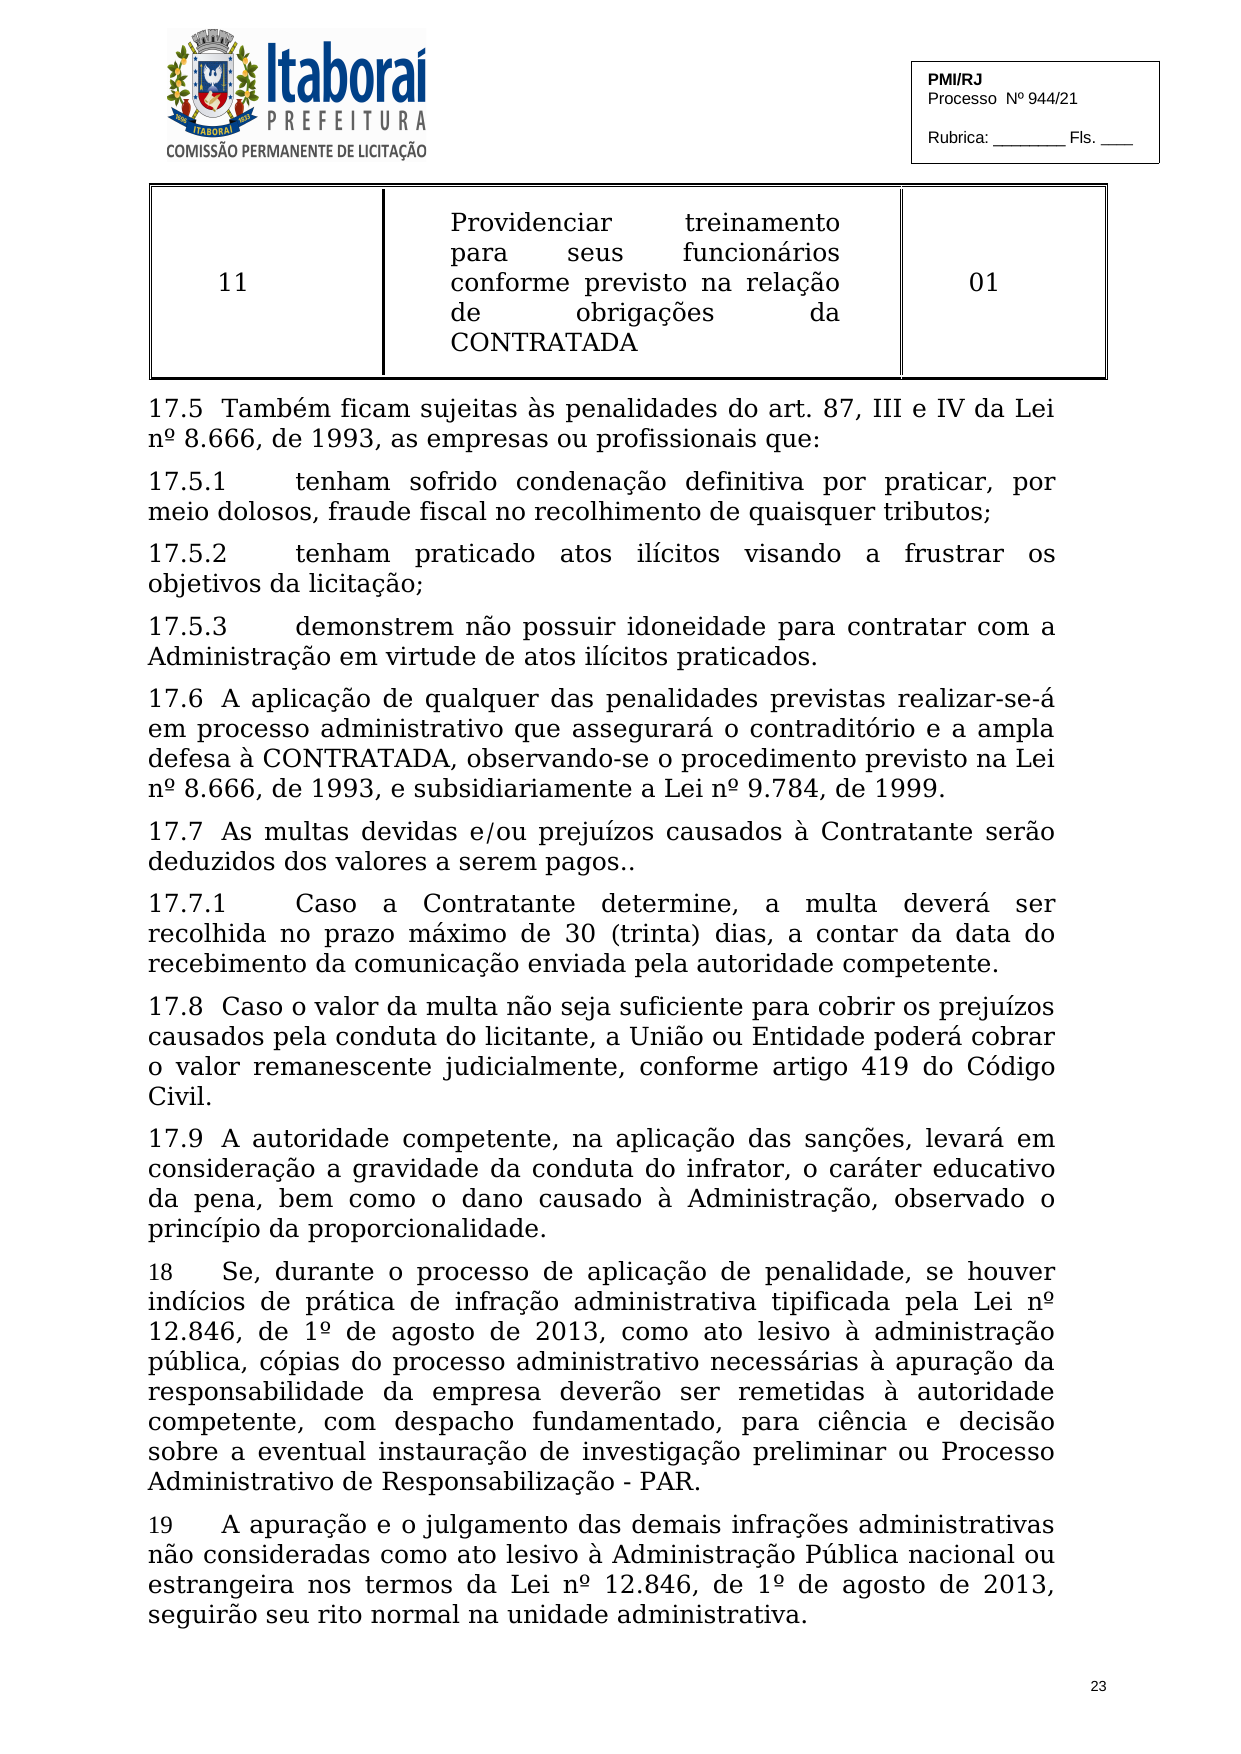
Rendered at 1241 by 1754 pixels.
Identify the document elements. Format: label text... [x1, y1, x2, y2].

list Se, durante o processo de aplicação de penalidade, se houver indícios de prática de infração administrativa tipificada pela Lei nº 12.846, de 1º de agosto de 2013, como ato lesivo à administração pública, cópias do processo administrativo necessárias à apuração da responsabilidade da empresa deverão ser remetidas à autoridade competente, com despacho fundamentado, para ciência e decisão sobre a eventual instauração de investigação preliminar ou Processo Administrativo de Responsabilização - PAR. [148, 1255, 1056, 1496]
list tenham sofrido condenação definitiva por praticar, por meio dolosos, fraude fiscal no recolhimento de quaisquer tributos; [148, 465, 1056, 525]
list As multas devidas e/ou prejuízos causados à Contratante serão deduzidos dos valores a serem pagos.. [148, 815, 1056, 875]
list A apuração e o julgamento das demais infrações administrativas não consideradas como ato lesivo à Administração Pública nacional ou estrangeira nos termos da Lei nº 12.846, de 1º de agosto de 2013, seguirão seu rito normal na unidade administrativa. [148, 1508, 1056, 1629]
table_cell 11 [152, 187, 383, 377]
list A aplicação de qualquer das penalidades previstas realizar-se-á em processo administrativo que assegurará o contraditório e a ampla defesa à CONTRATADA, observando-se o procedimento previsto na Lei nº 8.666, de 1993, e subsidiariamente a Lei nº 9.784, de 1999. [148, 683, 1056, 803]
list A autoridade competente, na aplicação das sanções, levará em consideração a gravidade da conduta do infrator, o caráter educativo da pena, bem como o dano causado à Administração, observado o princípio da proporcionalidade. [148, 1123, 1056, 1243]
list Caso a Contratante determine, a multa deverá ser recolhida no prazo máximo de 30 (trinta) dias, a contar da data do recebimento da comunicação enviada pela autoridade competente. [148, 888, 1056, 978]
list tenham praticado atos ilícitos visando a frustrar os objetivos da licitação; [148, 538, 1056, 598]
list Caso o valor da multa não seja suficiente para cobrir os prejuízos causados pela conduta do licitante, a União ou Entidade poderá cobrar o valor remanescente judicialmente, conforme artigo 419 do Código Civil. [148, 990, 1056, 1110]
list Também ficam sujeitas às penalidades do art. 87, III e IV da Lei nº 8.666, de 1993, as empresas ou profissionais que: [148, 393, 1056, 453]
list demonstrem não possuir idoneidade para contratar com a Administração em virtude de atos ilícitos praticados. [148, 610, 1056, 670]
table_cell 01 [901, 187, 1105, 377]
table_cell Providenciar treinamento para seus funcionários conforme previsto na relação de obrigações da CONTRATADA [383, 187, 901, 377]
